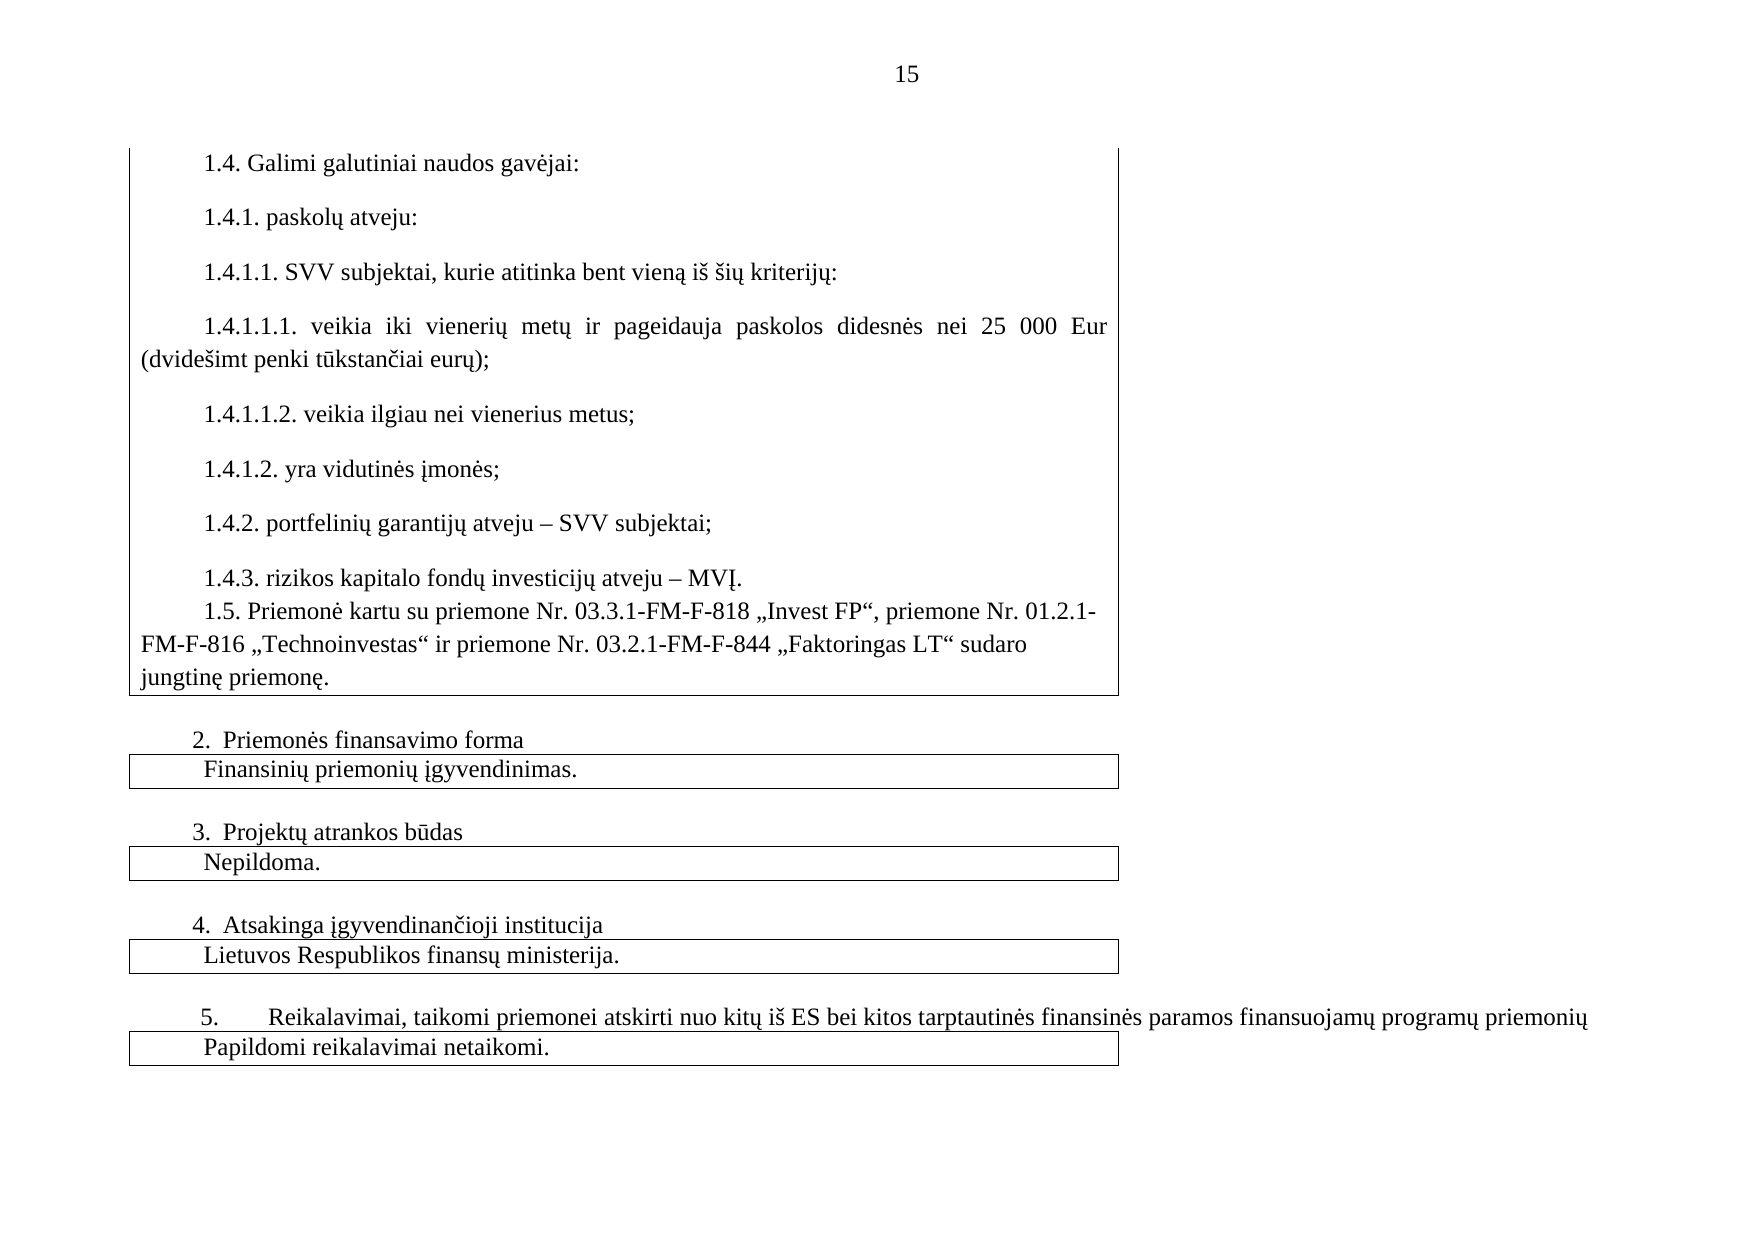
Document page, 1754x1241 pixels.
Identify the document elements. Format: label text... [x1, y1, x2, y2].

table_cell 1.5. Priemonė kartu su priemone Nr. 03.3.1-FM-F-818 „Invest FP“, priemone Nr. 01.2.1-FM-F-816 „Technoinvestas“ ir priemone Nr. 03.2.1-FM-F-844 „Faktoringas LT“ sudaro jungtinę priemonę. [130, 596, 1118, 695]
table_header Finansinių priemonių įgyvendinimas. [130, 755, 1118, 787]
table_header Nepildoma. [130, 847, 1118, 880]
text 5. Reikalavimai, taikomi priemonei atskirti nuo kitų iš ES bei kitos tarptautinės finansinės paramos finansuojamų programų priemonių [133, 1002, 1695, 1031]
table_header Papildomi reikalavimai netaikomi. [130, 1032, 1118, 1065]
text 2. Priemonės finansavimo forma [192, 725, 1695, 753]
table_header Lietuvos Respublikos finansų ministerija. [130, 940, 1118, 973]
text 4. Atsakinga įgyvendinančioji institucija [192, 910, 1695, 939]
table_cell 1.4. Galimi galutiniai naudos gavėjai: 1.4.1. paskolų atveju: 1.4.1.1. SVV subjektai, kurie atitinka bent vieną iš šių kriterijų: 1.4.1.1.1. veikia iki vienerių metų ir pageidauja paskolos didesnės nei 25 000 Eur (dvidešimt penki tūkstančiai eurų); 1.4.1.1.2. veikia ilgiau nei vienerius metus; 1.4.1.2. yra vidutinės įmonės; 1.4.2. portfelinių garantijų atveju – SVV subjektai; 1.4.3. rizikos kapitalo fondų investicijų atveju – MVĮ. [130, 148, 1118, 596]
text 3. Projektų atrankos būdas [192, 817, 1695, 846]
